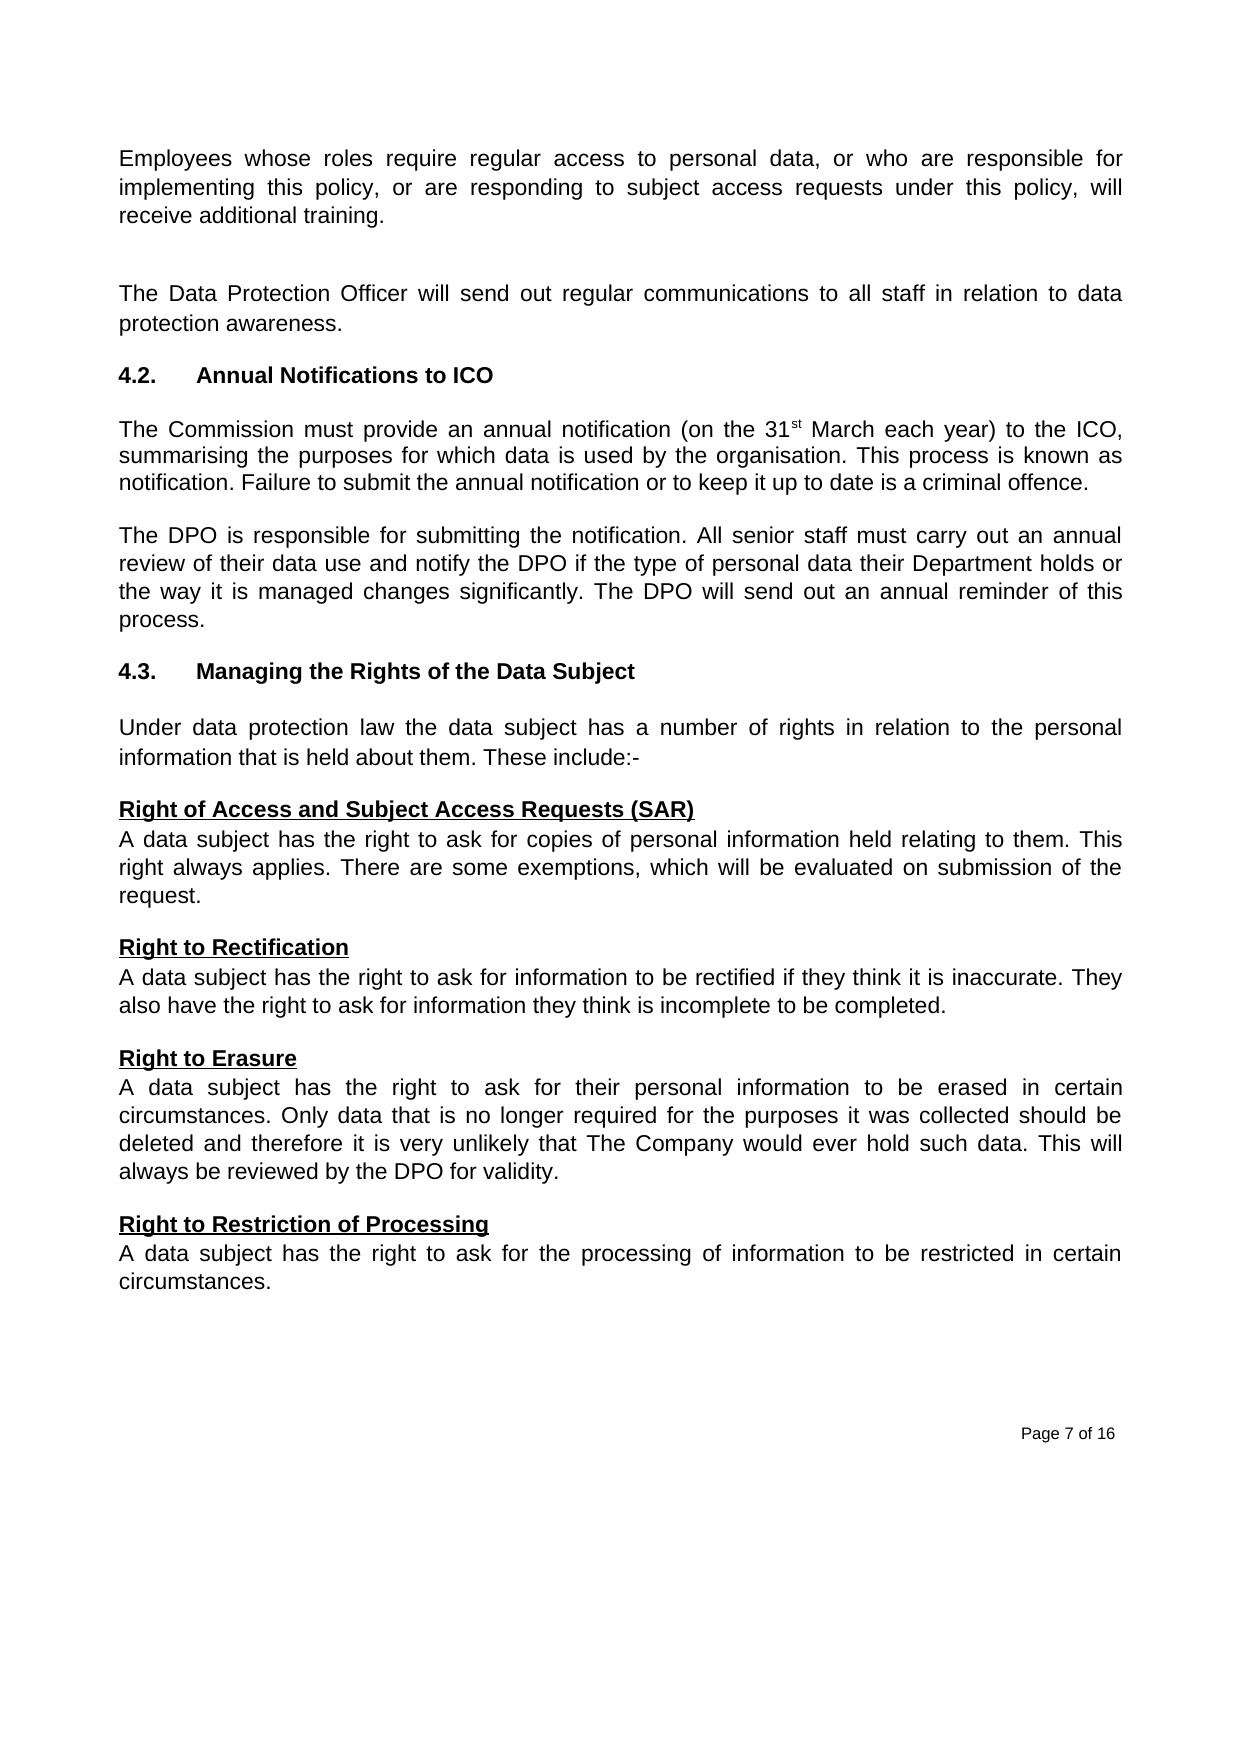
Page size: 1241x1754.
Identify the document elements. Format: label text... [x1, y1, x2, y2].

text The Data Protection Officer will send out regular communications to all staff in relation to data protection awareness. [119, 280, 1123, 336]
text Right to Rectification [119, 934, 1123, 961]
text Under data protection law the data subject has a number of rights in relation to the personal information that is held about them. These include:- [119, 714, 1123, 770]
text Right of Access and Subject Access Requests (SAR) [119, 796, 1123, 823]
text A data subject has the right to ask for the processing of information to be restricted in certain circumstances. [119, 1239, 1123, 1294]
text Page 7 of 16 [1021, 1423, 1123, 1443]
text Right to Restriction of Processing [119, 1211, 1123, 1237]
text A data subject has the right to ask for their personal information to be erased in certain circumstances. Only data that is no longer required for the purposes it was collected should be deleted and therefore it is very unlikely that The Company would ever hold such data. This will always be reviewed by the DPO for validity. [119, 1074, 1123, 1184]
text A data subject has the right to ask for information to be rectified if they think it is inaccurate. They also have the right to ask for information they think is incomplete to be completed. [119, 963, 1123, 1019]
list Annual Notifications to ICO [118, 362, 1123, 389]
text Employees whose roles require regular access to personal data, or who are responsible for implementing this policy, or are responding to subject access requests under this policy, will receive additional training. [119, 145, 1123, 228]
text A data subject has the right to ask for copies of personal information held relating to them. This right always applies. There are some exemptions, which will be evaluated on submission of the request. [119, 826, 1123, 908]
list Managing the Rights of the Data Subject [118, 658, 1123, 684]
text Right to Erasure [119, 1045, 1123, 1071]
text The Commission must provide an annual notification (on the 31st March each year) to the ICO, summarising the purposes for which data is used by the organisation. This process is known as notification. Failure to submit the annual notification or to keep it up to date is a criminal offence. [119, 417, 1123, 495]
text The DPO is responsible for submitting the notification. All senior staff must carry out an annual review of their data use and notify the DPO if the type of personal data their Department holds or the way it is managed changes significantly. The DPO will send out an annual reminder of this process. [119, 522, 1123, 632]
